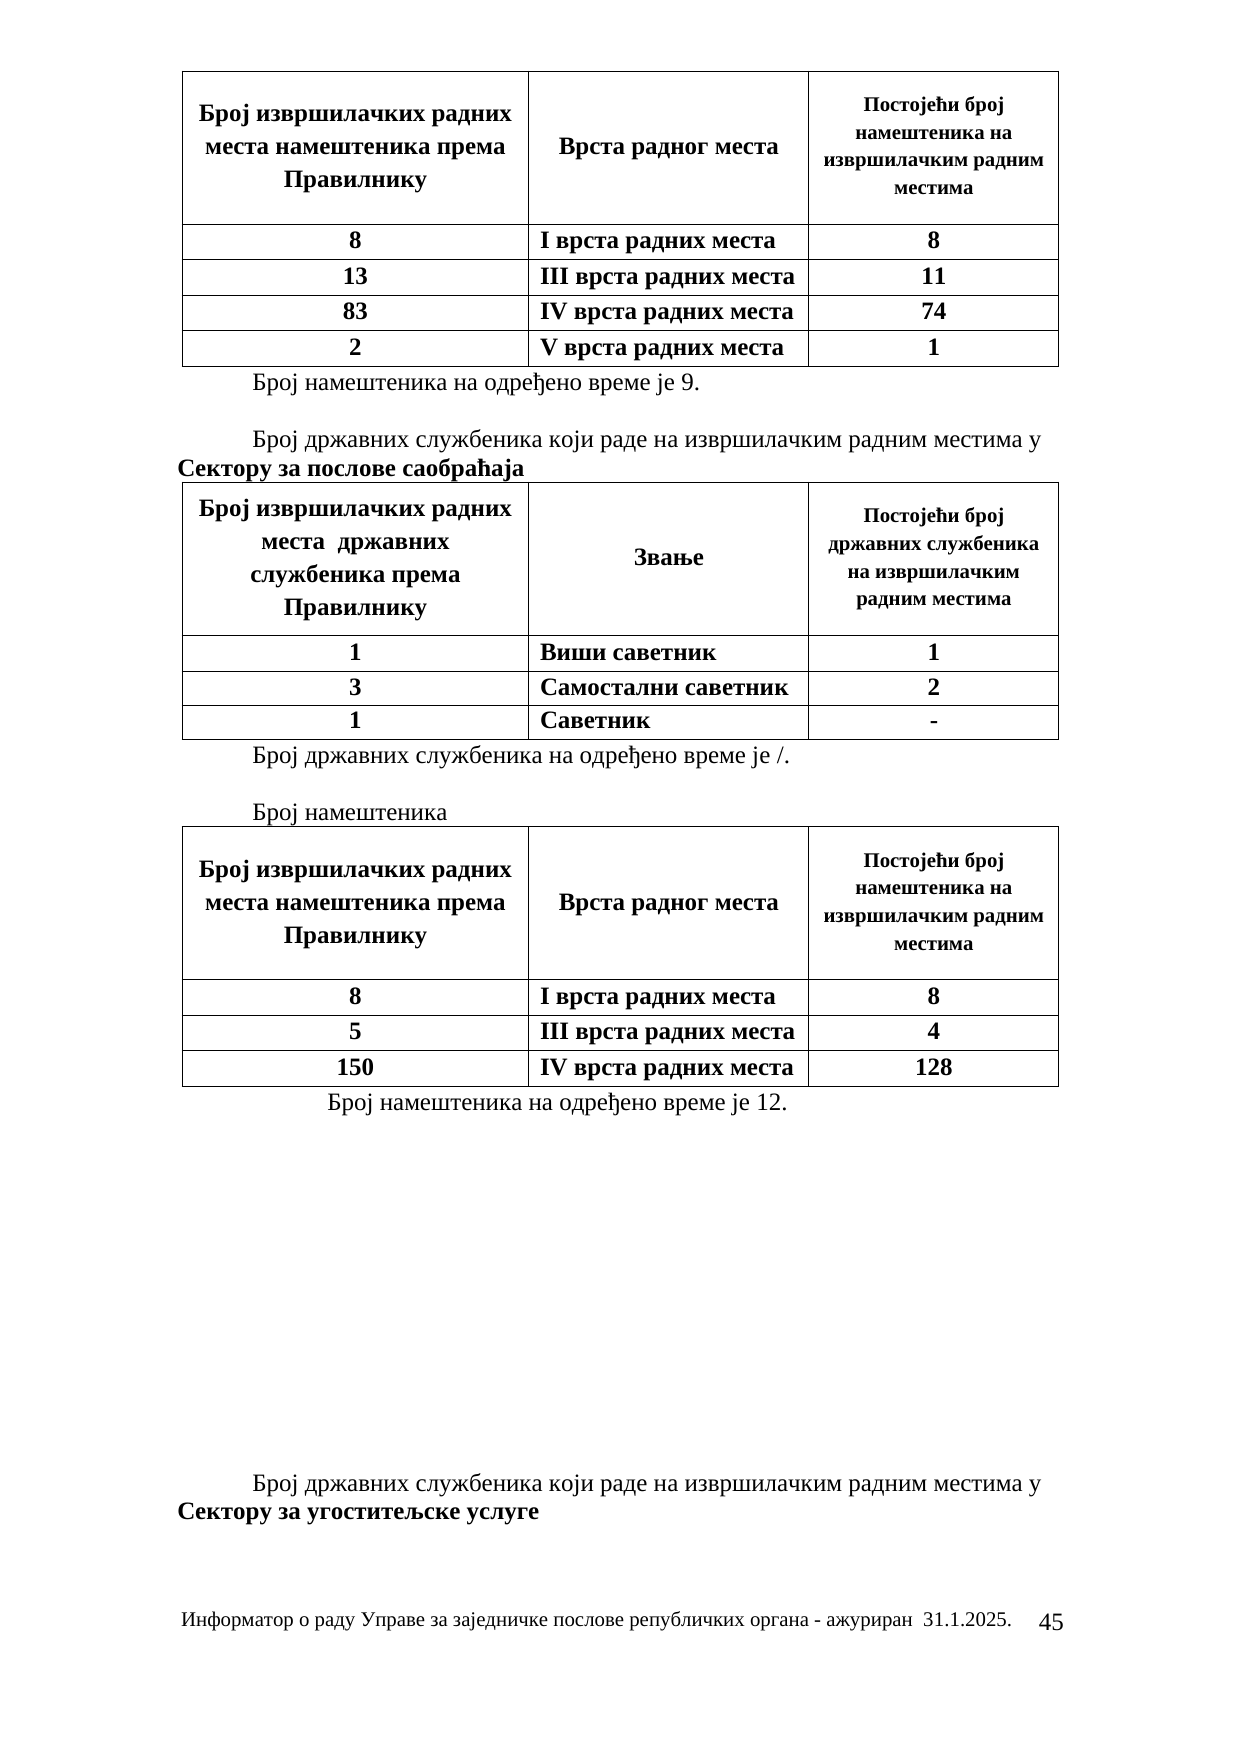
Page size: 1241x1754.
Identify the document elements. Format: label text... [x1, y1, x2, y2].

table_header Број извршилачких радних места државних службеника према Правилнику [183, 483, 528, 635]
table_cell 2 [809, 672, 1058, 704]
table_cell IV врста радних места [529, 296, 808, 330]
table_cell I врста радних места [529, 225, 808, 259]
table_cell 74 [809, 296, 1058, 330]
table_cell - [809, 706, 1058, 739]
table_cell 1 [809, 331, 1058, 366]
table_cell 1 [809, 636, 1058, 671]
table_cell Виши саветник [529, 636, 808, 671]
table_header Врста радног места [529, 827, 808, 979]
table_cell V врста радних места [529, 331, 808, 366]
table_header Постојећи број намештеника на извршилачким радним местима [809, 72, 1058, 224]
table_cell I врста радних места [529, 980, 808, 1015]
table_cell 150 [183, 1051, 528, 1086]
table_cell 3 [183, 672, 528, 704]
table_cell IV врста радних места [529, 1051, 808, 1086]
table_cell III врста радних места [529, 1016, 808, 1050]
text Број државних службеника на одређено време је /. [177, 740, 1063, 768]
table_cell 8 [809, 225, 1058, 259]
text Број државних службеника који раде на извршилачким радним местима у [177, 1468, 1063, 1496]
table_cell 11 [809, 260, 1058, 295]
text Сектору за послове саобраћаја [177, 453, 1063, 482]
table_cell 128 [809, 1051, 1058, 1086]
table_cell 8 [809, 980, 1058, 1015]
table_cell 8 [183, 980, 528, 1015]
table_cell 5 [183, 1016, 528, 1050]
text Број намештeника на одређено време је 12. [177, 1087, 1063, 1115]
table_cell 83 [183, 296, 528, 330]
table_header Звање [529, 483, 808, 635]
table_cell III врста радних места [529, 260, 808, 295]
text Број намештеника [177, 797, 1063, 826]
table_header Број извршилачких радних места намештеника према Правилнику [183, 827, 528, 979]
table_header Постојећи број намештеника на извршилачким радним местима [809, 827, 1058, 979]
table_cell 1 [183, 706, 528, 739]
table_cell 8 [183, 225, 528, 259]
table_header Врста радног места [529, 72, 808, 224]
text Број намештeника на одређено време је 9. [177, 367, 1063, 395]
table_cell 1 [183, 636, 528, 671]
text Број државних службеника који раде на извршилачким радним местима у [177, 424, 1063, 453]
table_cell Саветник [529, 706, 808, 739]
text Сектору за угоститељске услуге [177, 1496, 1063, 1525]
table_cell Самостални саветник [529, 672, 808, 704]
table_header Постојећи број државних службеника на извршилачким радним местима [809, 483, 1058, 635]
table_header Број извршилачких радних места намештеника према Правилнику [183, 72, 528, 224]
table_cell 13 [183, 260, 528, 295]
table_cell 2 [183, 331, 528, 366]
table_cell 4 [809, 1016, 1058, 1050]
